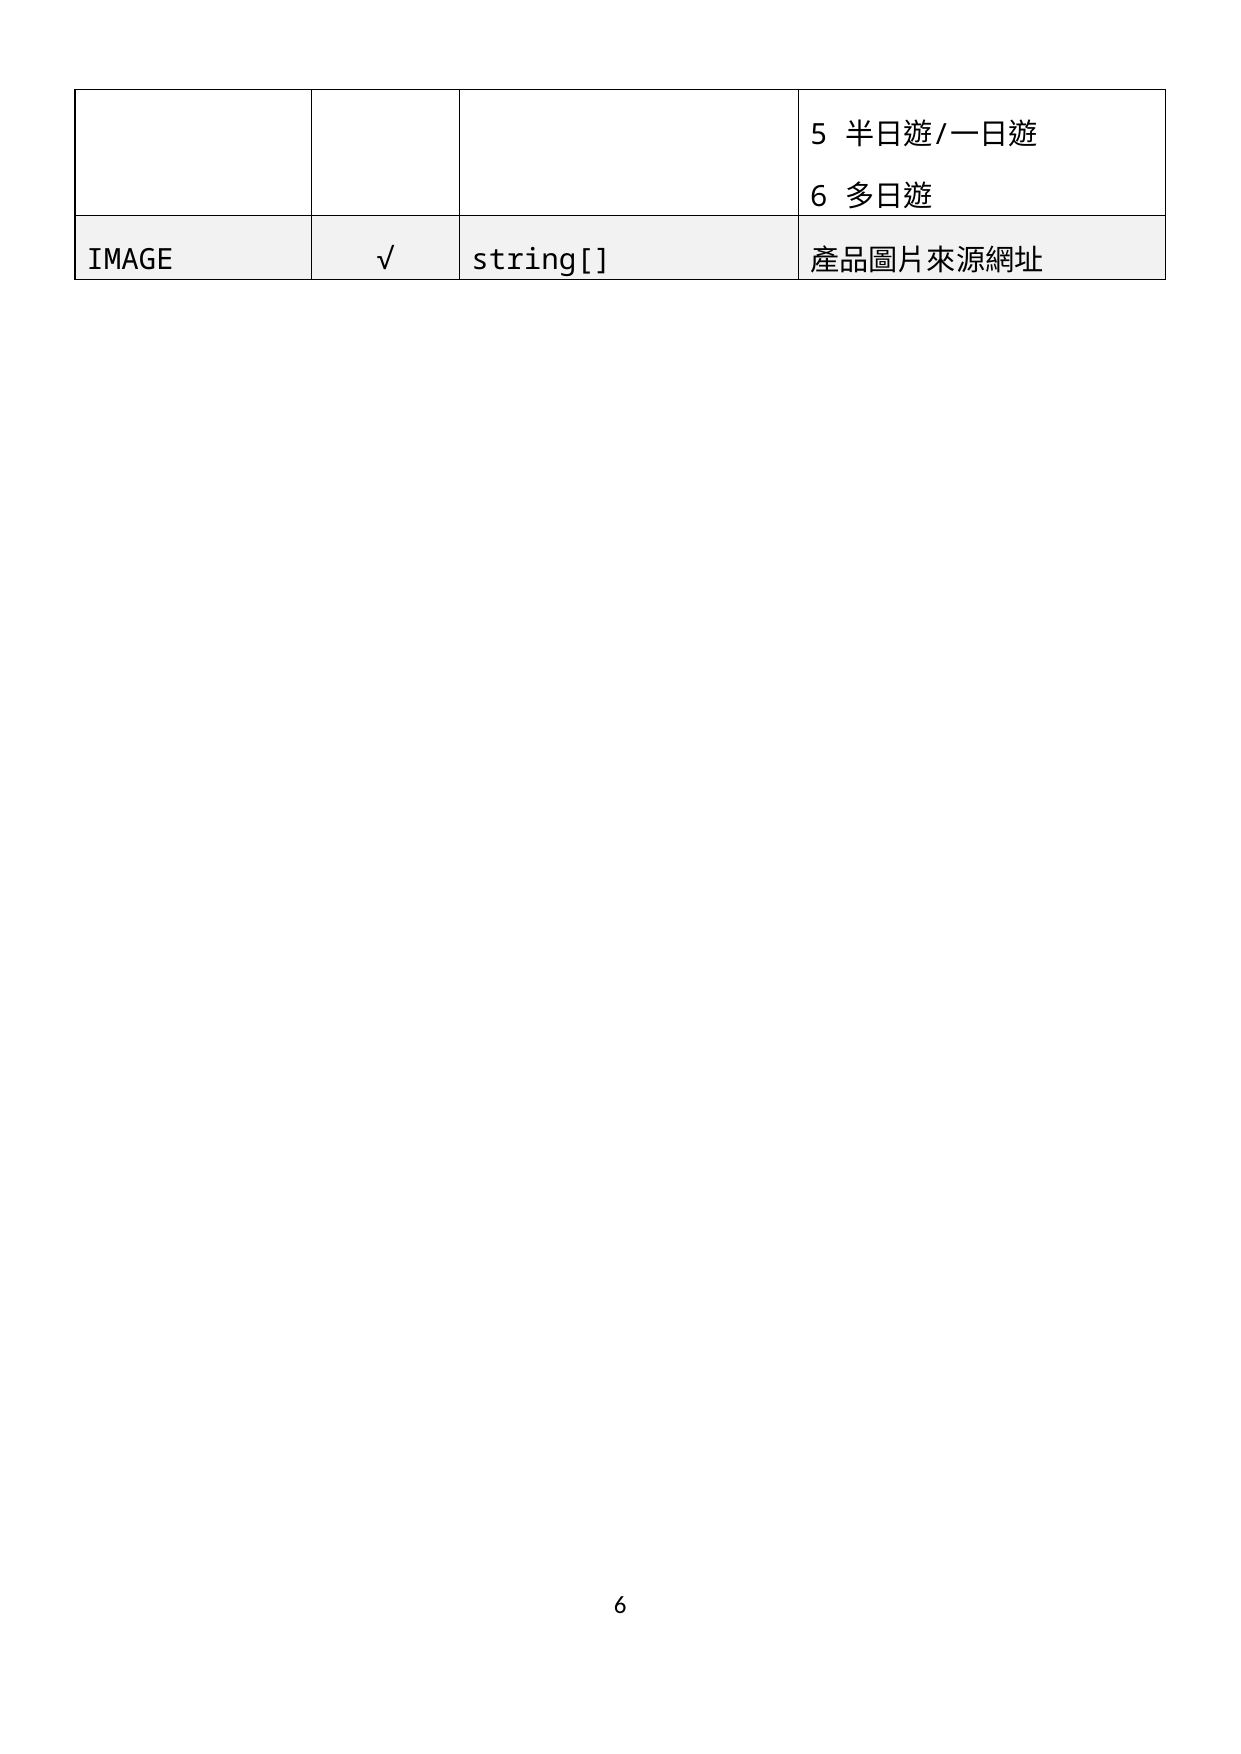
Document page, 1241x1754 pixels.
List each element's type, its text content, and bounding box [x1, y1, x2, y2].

table_cell string[] [460, 216, 798, 279]
table_cell image [76, 216, 311, 279]
table_cell [76, 90, 311, 215]
table_cell √ [312, 216, 459, 279]
table_cell 5 半日遊/一日遊 6 多日遊 [799, 90, 1165, 215]
table_cell [312, 90, 459, 215]
table_cell 產品圖片來源網址 [799, 216, 1165, 279]
table_cell [460, 90, 798, 215]
